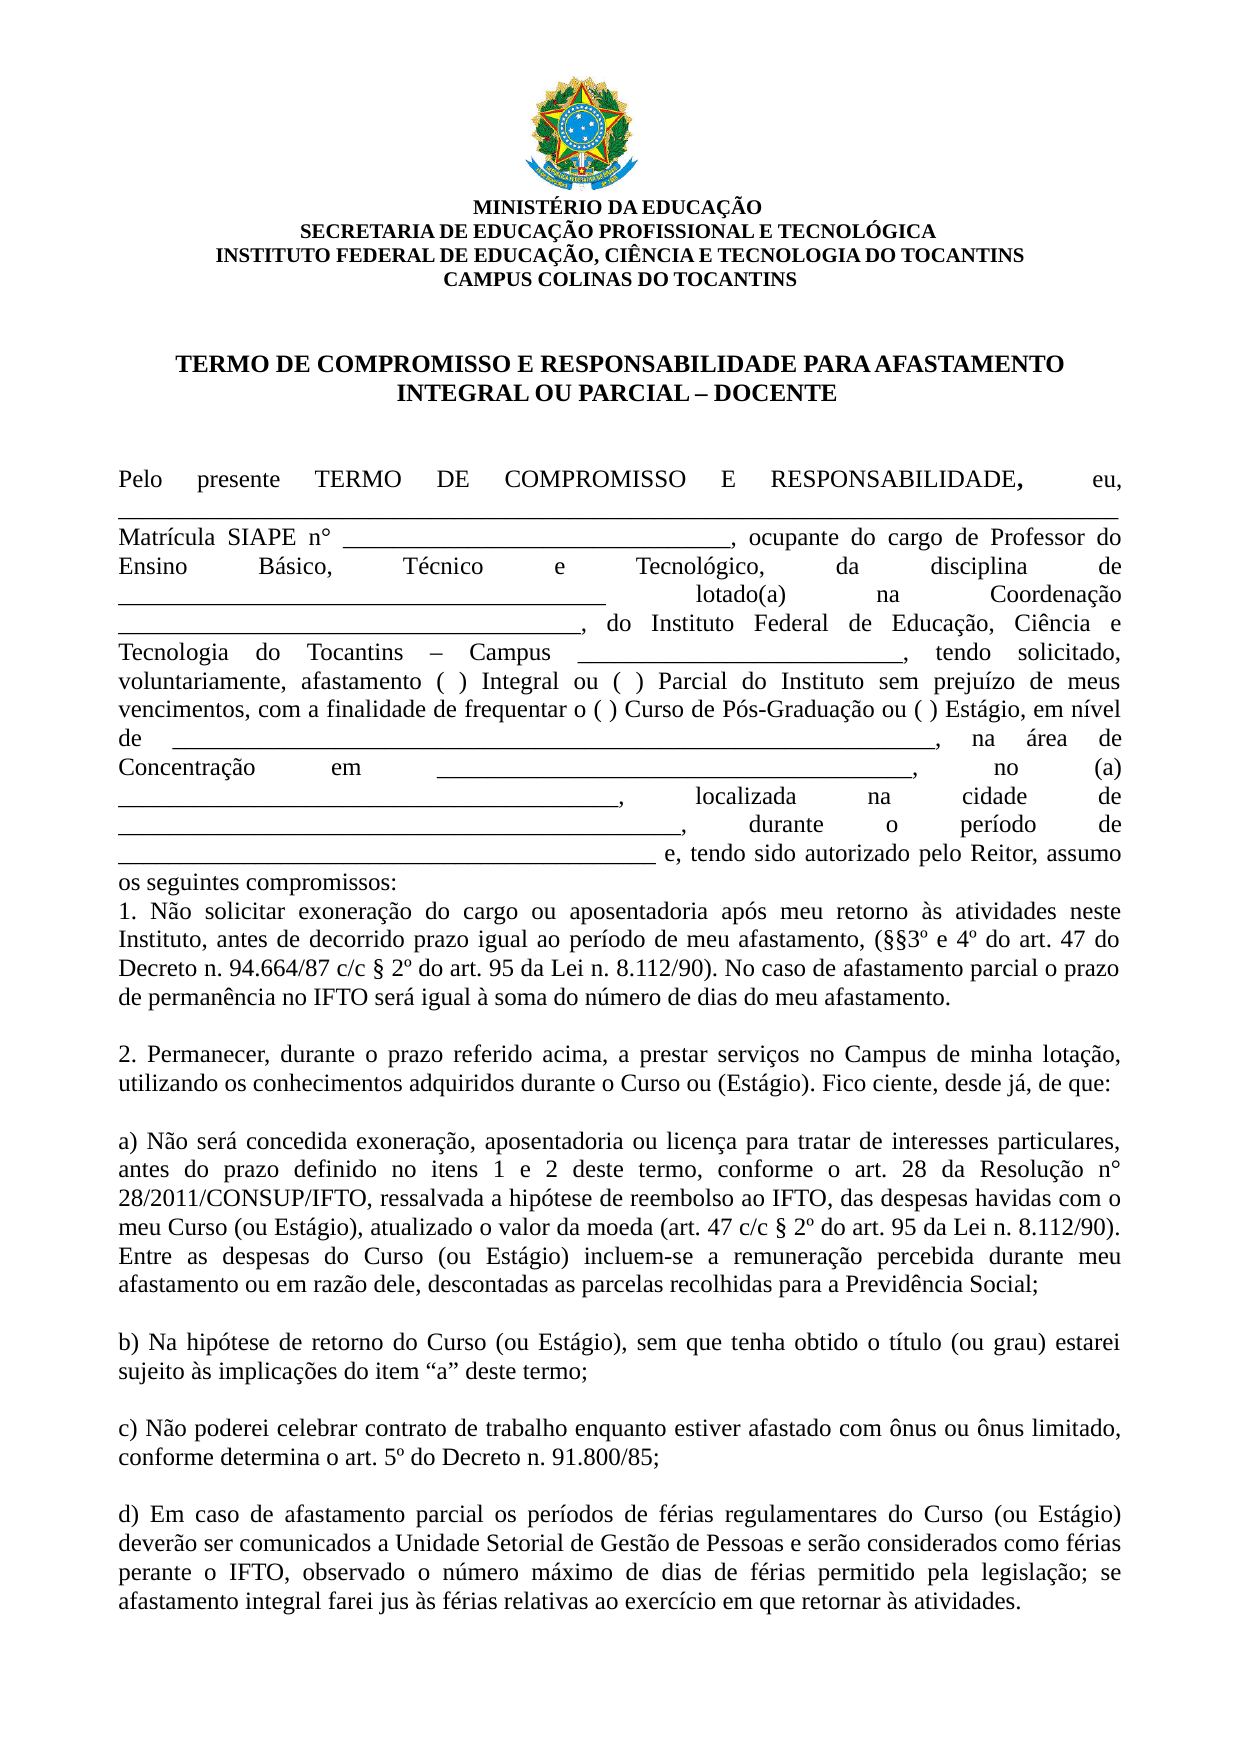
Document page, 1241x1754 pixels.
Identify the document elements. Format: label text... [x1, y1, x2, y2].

text a) Não será concedida exoneração, aposentadoria ou licença para tratar de interesses particulares, antes do prazo definido no itens 1 e 2 deste termo, conforme o art. 28 da Resolução n° 28/2011/CONSUP/IFTO, ressalvada a hipótese de reembolso ao IFTO, das despesas havidas com o meu Curso (ou Estágio), atualizado o valor da moeda (art. 47 c/c § 2º do art. 95 da Lei n. 8.112/90). Entre as despesas do Curso (ou Estágio) incluem-se a remuneração percebida durante meu afastamento ou em razão dele, descontadas as parcelas recolhidas para a Previdência Social; [118, 1126, 1122, 1298]
text c) Não poderei celebrar contrato de trabalho enquanto estiver afastado com ônus ou ônus limitado, conforme determina o art. 5º do Decreto n. 91.800/85; [118, 1413, 1122, 1471]
text 1. Não solicitar exoneração do cargo ou aposentadoria após meu retorno às atividades neste Instituto, antes de decorrido prazo igual ao período de meu afastamento, (§§3º e 4º do art. 47 do Decreto n. 94.664/87 c/c § 2º do art. 95 da Lei n. 8.112/90). No caso de afastamento parcial o prazo de permanência no IFTO será igual à soma do número de dias do meu afastamento. [118, 896, 1122, 1011]
text b) Na hipótese de retorno do Curso (ou Estágio), sem que tenha obtido o título (ou grau) estarei sujeito às implicações do item “a” deste termo; [118, 1327, 1122, 1384]
text d) Em caso de afastamento parcial os períodos de férias regulamentares do Curso (ou Estágio) deverão ser comunicados a Unidade Setorial de Gestão de Pessoas e serão considerados como férias perante o IFTO, observado o número máximo de dias de férias permitido pela legislação; se afastamento integral farei jus às férias relativas ao exercício em que retornar às atividades. [118, 1499, 1122, 1614]
text 2. Permanecer, durante o prazo referido acima, a prestar serviços no Campus de minha lotação, utilizando os conhecimentos adquiridos durante o Curso ou (Estágio). Fico ciente, desde já, de que: [118, 1039, 1122, 1097]
text Pelo presente TERMO DE COMPROMISSO E RESPONSABILIDADE, eu, ________________________________________________________________________________ Matrícula SIAPE n° _______________________________, ocupante do cargo de Professor do Ensino Básico, Técnico e Tecnológico, da disciplina de _______________________________________ lotado(a) na Coordenação _____________________________________, do Instituto Federal de Educação, Ciência e Tecnologia do Tocantins – Campus __________________________, tendo solicitado, voluntariamente, afastamento ( ) Integral ou ( ) Parcial do Instituto sem prejuízo de meus vencimentos, com a finalidade de frequentar o ( ) Curso de Pós-Graduação ou ( ) Estágio, em nível de _____________________________________________________________, na área de Concentração em ______________________________________, no (a) ________________________________________, localizada na cidade de _____________________________________________, durante o período de ___________________________________________ e, tendo sido autorizado pelo Reitor, assumo os seguintes compromissos: [118, 464, 1122, 896]
picture [475, 76, 684, 191]
text TERMO DE COMPROMISSO E RESPONSABILIDADE PARA AFASTAMENTO INTEGRAL OU PARCIAL – DOCENTE [118, 349, 1122, 407]
